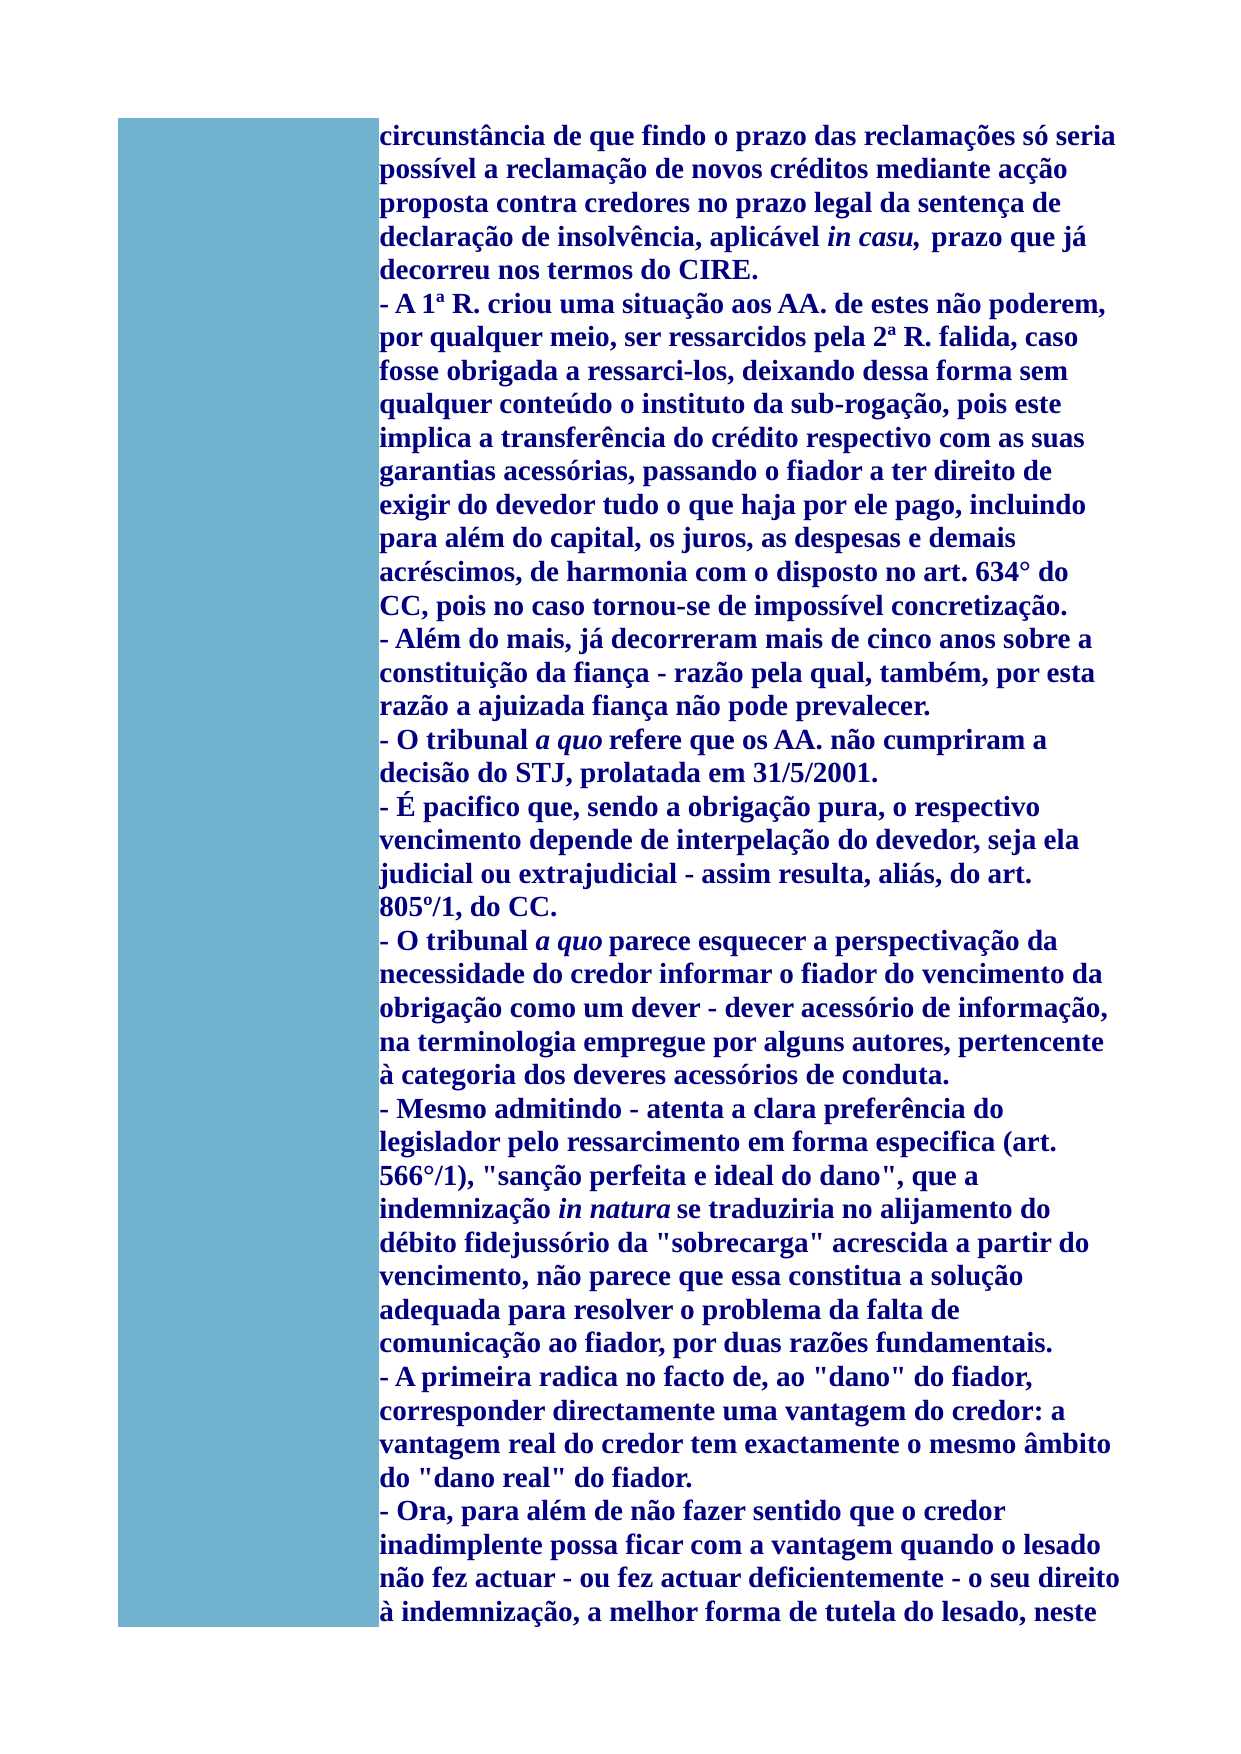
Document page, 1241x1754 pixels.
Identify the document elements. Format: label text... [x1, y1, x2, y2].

table_header circunstância de que findo o prazo das reclamações só seria possível a reclamação de novos créditos mediante acção proposta contra credores no prazo legal da sentença de declaração de insolvência, aplicável in casu, prazo que já decorreu nos termos do CIRE. - A 1ª R. criou uma situação aos AA. de estes não poderem, por qualquer meio, ser ressarcidos pela 2ª R. falida, caso fosse obrigada a ressarci-los, deixando dessa forma sem qualquer conteúdo o instituto da sub-rogação, pois este implica a transferência do crédito respectivo com as suas garantias acessórias, passando o fiador a ter direito de exigir do devedor tudo o que haja por ele pago, incluindo para além do capital, os juros, as despesas e demais acréscimos, de harmonia com o disposto no art. 634° do CC, pois no caso tornou-se de impossível concretização. - Além do mais, já decorreram mais de cinco anos sobre a constituição da fiança - razão pela qual, também, por esta razão a ajuizada fiança não pode prevalecer. - O tribunal a quo refere que os AA. não cumpriram a decisão do STJ, prolatada em 31/5/2001. - É pacifico que, sendo a obrigação pura, o respectivo vencimento depende de interpelação do devedor, seja ela judicial ou extrajudicial - assim resulta, aliás, do art. 805º/1, do CC. - O tribunal a quo parece esquecer a perspectivação da necessidade do credor informar o fiador do vencimento da obrigação como um dever - dever acessório de informação, na terminologia empregue por alguns autores, pertencente à categoria dos deveres acessórios de conduta. - Mesmo admitindo - atenta a clara preferência do legislador pelo ressarcimento em forma especifica (art. 566°/1), "sanção perfeita e ideal do dano", que a indemnização in natura se traduziria no alijamento do débito fidejussório da "sobrecarga" acrescida a partir do vencimento, não parece que essa constitua a solução adequada para resolver o problema da falta de comunicação ao fiador, por duas razões fundamentais. - A primeira radica no facto de, ao "dano" do fiador, corresponder directamente uma vantagem do credor: a vantagem real do credor tem exactamente o mesmo âmbito do "dano real" do fiador. - Ora, para além de não fazer sentido que o credor inadimplente possa ficar com a vantagem quando o lesado não fez actuar - ou fez actuar deficientemente - o seu direito à indemnização, a melhor forma de tutela do lesado, neste [379, 118, 1122, 1627]
table_header [118, 118, 379, 1627]
